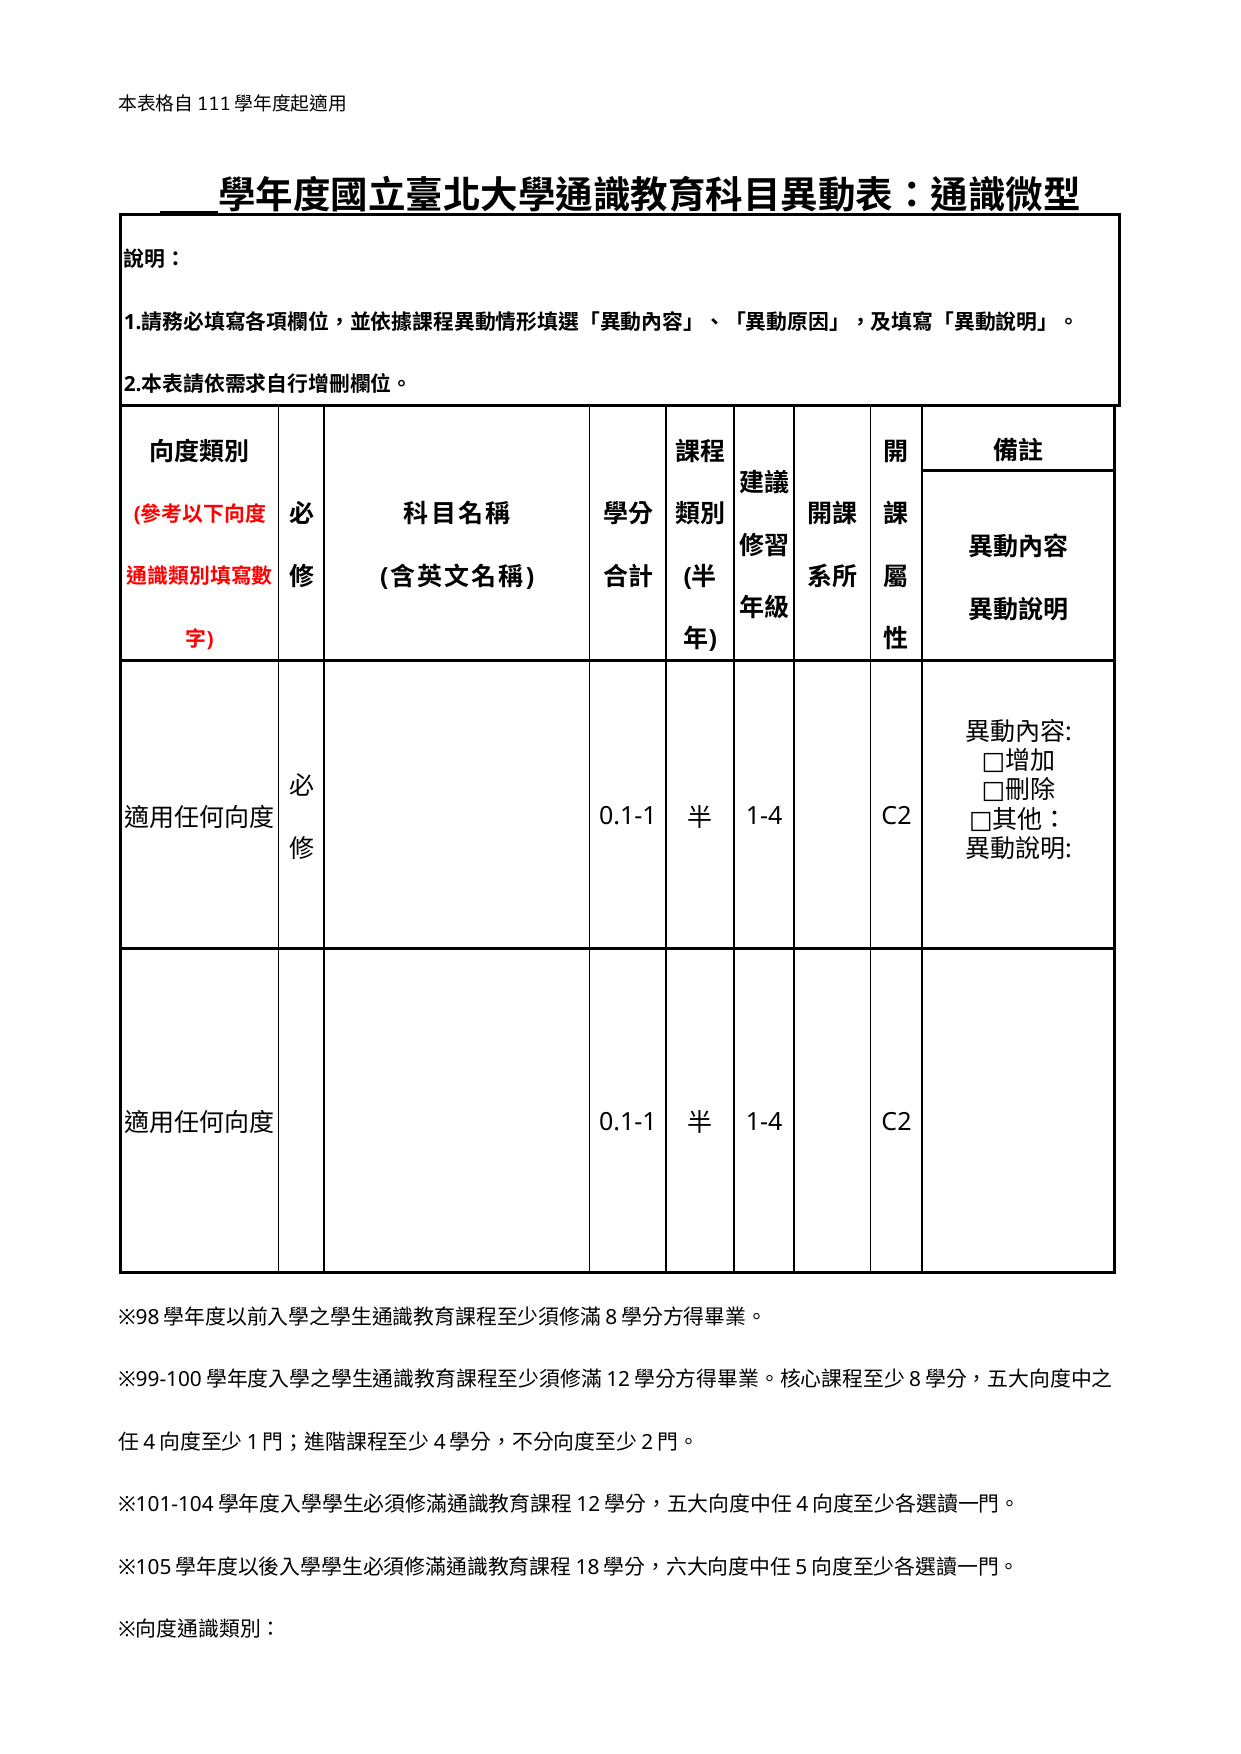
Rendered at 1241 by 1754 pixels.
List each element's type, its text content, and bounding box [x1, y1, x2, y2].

table_cell 備註 [923, 407, 1113, 469]
table_cell [795, 662, 870, 947]
table_cell 半 [667, 662, 733, 947]
text ※105學年度以後入學學生必須修滿通識教育課程18學分，六大向度中任5向度至少各選讀一門。 [118, 1524, 1122, 1586]
text 學年度國立臺北大學通識教育科目異動表：通識微型 [118, 150, 1122, 213]
table_header 說明： 1.請務必填寫各項欄位，並依據課程異動情形填選「異動內容」、「異動原因」，及填寫「異動說明」。 2.本表請依需求自行增刪欄位。 [122, 216, 1118, 403]
table_cell 必修 [279, 662, 323, 947]
text ※99-100學年度入學之學生通識教育課程至少須修滿12學分方得畢業。核心課程至少8學分，五大向度中之任4向度至少1門；進階課程至少4學分，不分向度至少2門。 [118, 1336, 1122, 1461]
table_cell 開課系所 [795, 407, 870, 659]
text ※101-104學年度入學學生必須修滿通識教育課程12學分，五大向度中任4向度至少各選讀一門。 [118, 1461, 1122, 1524]
table_cell [923, 950, 1113, 1271]
table_cell 0.1-1 [590, 950, 665, 1271]
table_cell 1-4 [735, 662, 793, 947]
table_cell 適用任何向度 [122, 662, 278, 947]
table_cell 學分合計 [590, 407, 665, 659]
text ※98學年度以前入學之學生通識教育課程至少須修滿8學分方得畢業。 [118, 1274, 1122, 1336]
table_cell 開課屬性 [871, 407, 921, 659]
table_cell 建議修習年級 [735, 407, 793, 659]
table_cell [325, 662, 589, 947]
table_cell [795, 950, 870, 1271]
table_cell [279, 950, 323, 1271]
table_cell 半 [667, 950, 733, 1271]
table_cell [325, 950, 589, 1271]
table_cell 課程類別(半年) [667, 407, 733, 659]
table_cell C2 [871, 662, 921, 947]
text ※向度通識類別： [118, 1586, 1122, 1649]
table_cell 異動內容 異動說明 [923, 472, 1113, 659]
table_cell 0.1-1 [590, 662, 665, 947]
table_cell 異動內容: □增加 □刪除 □其他： 異動說明: [923, 662, 1113, 947]
table_cell 向度類別 (參考以下向度通識類別填寫數字) [122, 407, 278, 659]
table_cell 科目名稱 (含英文名稱) [325, 407, 589, 659]
table_cell C2 [871, 950, 921, 1271]
table_cell 適用任何向度 [122, 950, 278, 1271]
table_cell 1-4 [735, 950, 793, 1271]
table_cell 必修 [279, 407, 323, 659]
